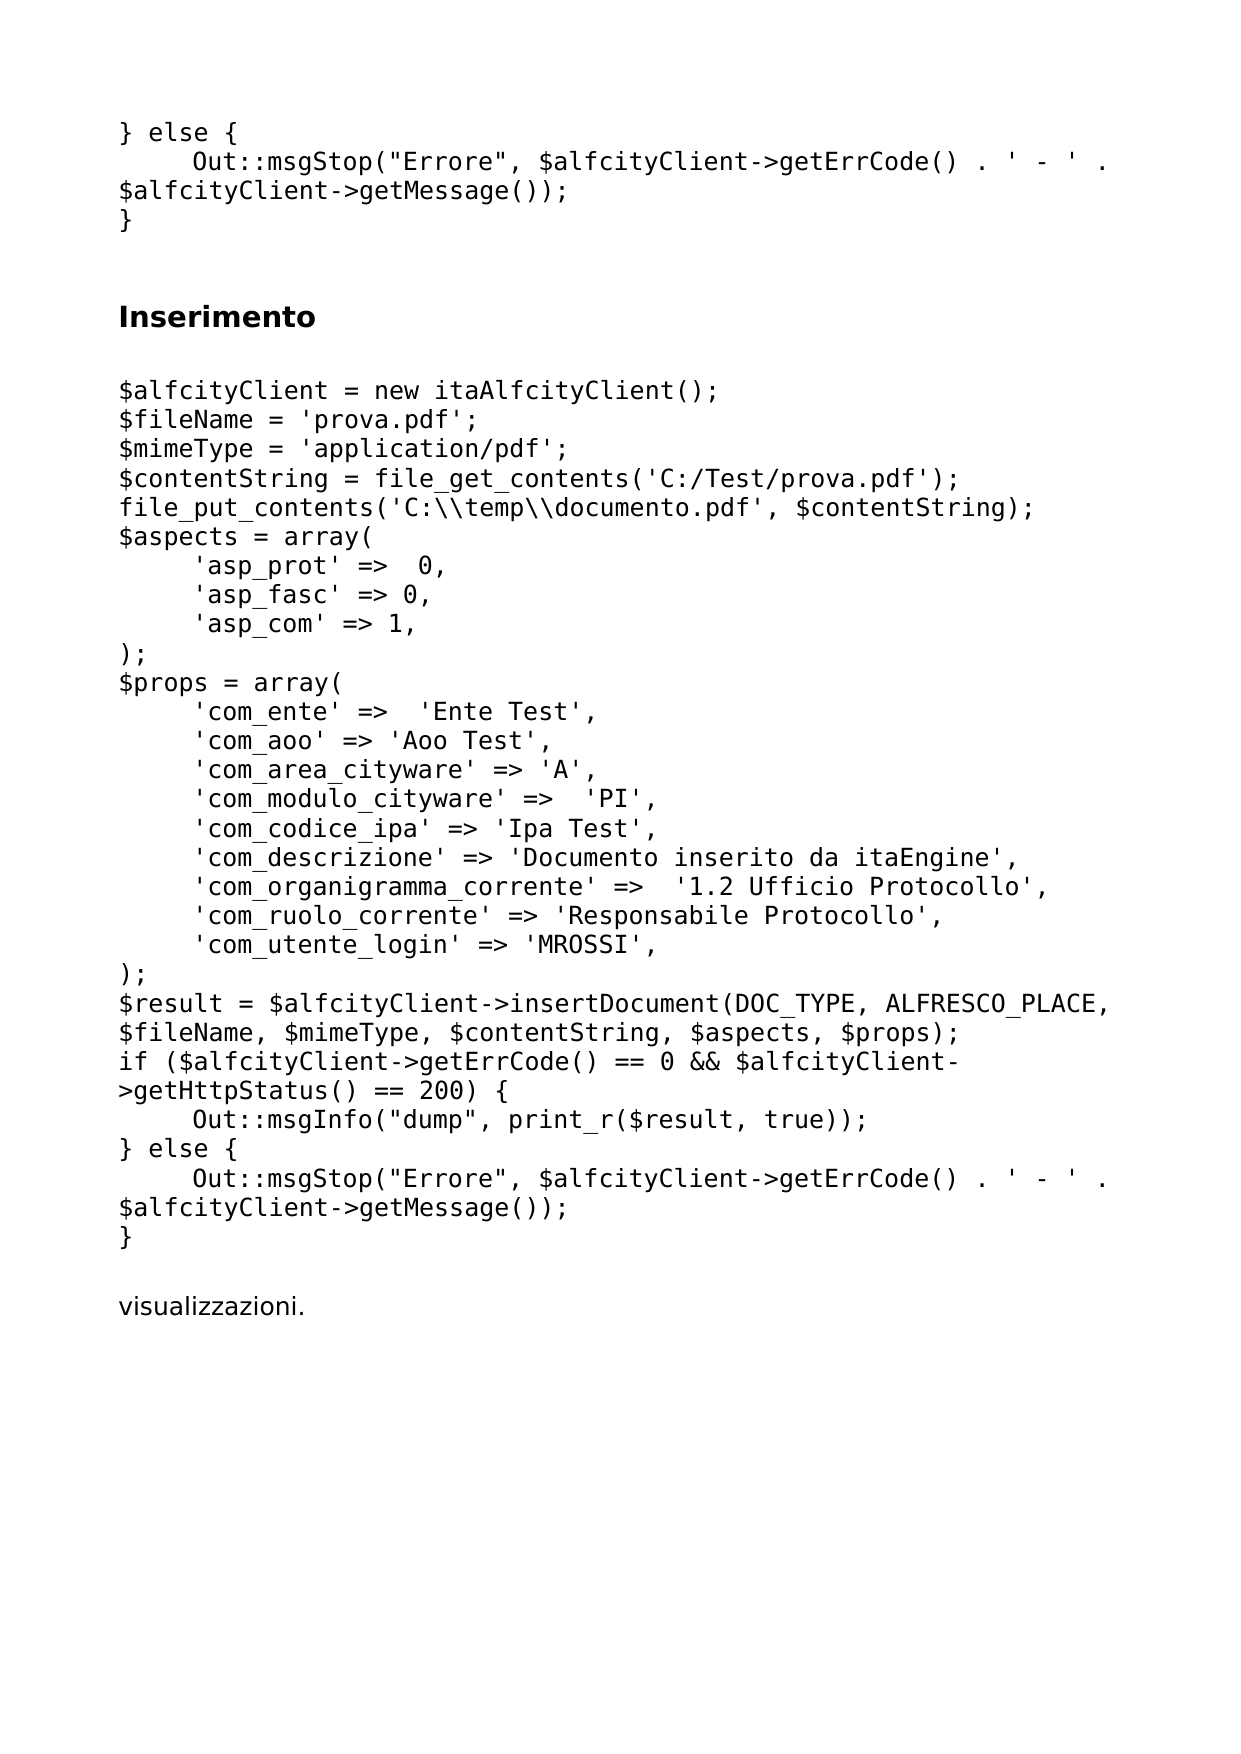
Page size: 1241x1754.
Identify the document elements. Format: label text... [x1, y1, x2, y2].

text } else { Out::msgStop("Errore", $alfcityClient->getErrCode() . ' - ' . $alfcityClient->getMessage()); } [118, 118, 1122, 264]
text $alfcityClient = new itaAlfcityClient(); $fileName = 'prova.pdf'; $mimeType = 'application/pdf'; $contentString = file_get_contents('C:/Test/prova.pdf'); file_put_contents('C:\\temp\\documento.pdf', $contentString); $aspects = array( 'asp_prot' => 0, 'asp_fasc' => 0, 'asp_com' => 1, ); $props = array( 'com_ente' => 'Ente Test', 'com_aoo' => 'Aoo Test', 'com_area_cityware' => 'A', 'com_modulo_cityware' => 'PI', 'com_codice_ipa' => 'Ipa Test', 'com_descrizione' => 'Documento inserito da itaEngine', 'com_organigramma_corrente' => '1.2 Ufficio Protocollo', 'com_ruolo_corrente' => 'Responsabile Protocollo', 'com_utente_login' => 'MROSSI', ); $result = $alfcityClient->insertDocument(DOC_TYPE, ALFRESCO_PLACE, $fileName, $mimeType, $contentString, $aspects, $props); if ($alfcityClient->getErrCode() == 0 && $alfcityClient->getHttpStatus() == 200) { Out::msgInfo("dump", print_r($result, true)); } else { Out::msgStop("Errore", $alfcityClient->getErrCode() . ' - ' . $alfcityClient->getMessage()); } [118, 347, 1122, 1281]
text visualizzazioni. [118, 1292, 1122, 1321]
subtitle Inserimento [118, 301, 1122, 335]
